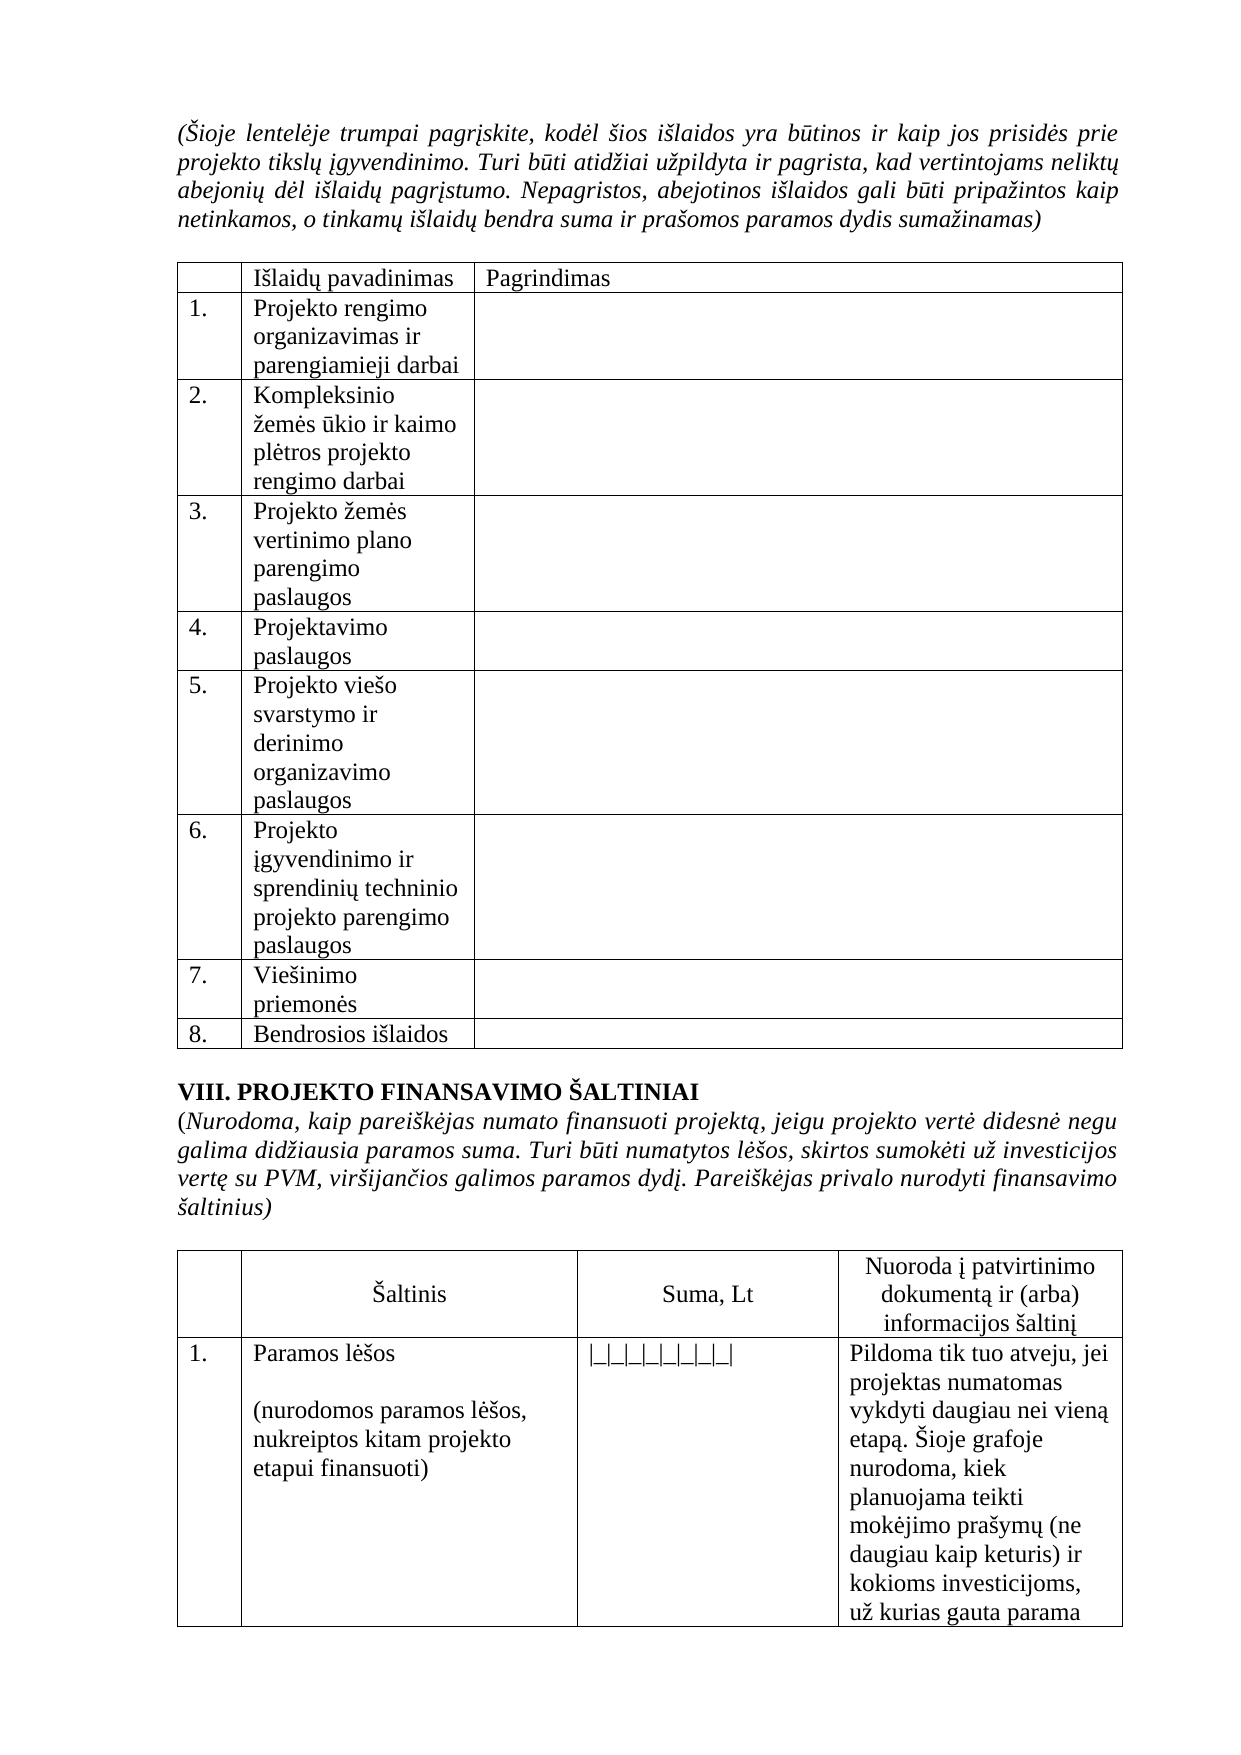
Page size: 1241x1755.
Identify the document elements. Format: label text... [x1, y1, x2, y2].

table_cell Paramos lėšos (nurodomos paramos lėšos, nukreiptos kitam projekto etapui finansuoti) [242, 1338, 577, 1626]
table_header Suma, Lt [578, 1251, 838, 1337]
table_cell [475, 293, 1122, 379]
table_cell 1. [178, 1338, 241, 1626]
table_cell 8. [178, 1019, 241, 1047]
table_cell 1. [178, 293, 241, 379]
table_cell Kompleksinio žemės ūkio ir kaimo plėtros projekto rengimo darbai [242, 380, 474, 495]
table_cell |_|_|_|_|_|_|_|_| [578, 1338, 838, 1626]
table_cell [475, 1019, 1122, 1047]
table_cell 7. [178, 960, 241, 1018]
table_cell [475, 815, 1122, 959]
table_cell 5. [178, 671, 241, 814]
table_cell Viešinimo priemonės [242, 960, 474, 1018]
table_cell [475, 960, 1122, 1018]
table_header [178, 263, 241, 292]
text VIII. PROJEKTO FINANSAVIMO ŠALTINIAI [177, 1077, 1122, 1106]
table_cell Projektavimo paslaugos [242, 612, 474, 669]
table_cell Bendrosios išlaidos [242, 1019, 474, 1047]
table_cell Projekto viešo svarstymo ir derinimo organizavimo paslaugos [242, 671, 474, 814]
table_cell Projekto rengimo organizavimas ir parengiamieji darbai [242, 293, 474, 379]
table_header Išlaidų pavadinimas [242, 263, 474, 292]
table_cell 4. [178, 612, 241, 669]
table_header Pagrindimas [475, 263, 1122, 292]
table_cell 6. [178, 815, 241, 959]
table_cell 3. [178, 496, 241, 611]
table_header Nuoroda į patvirtinimo dokumentą ir (arba) informacijos šaltinį [839, 1251, 1122, 1337]
text (Šioje lentelėje trumpai pagrįskite, kodėl šios išlaidos yra būtinos ir kaip jos prisidės prie projekto tikslų įgyvendinimo. Turi būti atidžiai užpildyta ir pagrista, kad vertintojams neliktų abejonių dėl išlaidų pagrįstumo. Nepagristos, abejotinos išlaidos gali būti pripažintos kaip netinkamos, o tinkamų išlaidų bendra suma ir prašomos paramos dydis sumažinamas) [177, 118, 1122, 233]
table_cell [475, 671, 1122, 814]
table_cell [475, 496, 1122, 611]
table_header Šaltinis [242, 1251, 577, 1337]
text (Nurodoma, kaip pareiškėjas numato finansuoti projektą, jeigu projekto vertė didesnė negu galima didžiausia paramos suma. Turi būti numatytos lėšos, skirtos sumokėti už investicijos vertę su PVM, viršijančios galimos paramos dydį. Pareiškėjas privalo nurodyti finansavimo šaltinius) [177, 1106, 1122, 1221]
table_header [178, 1251, 241, 1337]
table_cell [475, 380, 1122, 495]
table_cell Pildoma tik tuo atveju, jei projektas numatomas vykdyti daugiau nei vieną etapą. Šioje grafoje nurodoma, kiek planuojama teikti mokėjimo prašymų (ne daugiau kaip keturis) ir kokioms investicijoms, už kurias gauta parama [839, 1338, 1122, 1626]
table_cell Projekto įgyvendinimo ir sprendinių techninio projekto parengimo paslaugos [242, 815, 474, 959]
table_cell Projekto žemės vertinimo plano parengimo paslaugos [242, 496, 474, 611]
table_cell [475, 612, 1122, 669]
table_cell 2. [178, 380, 241, 495]
